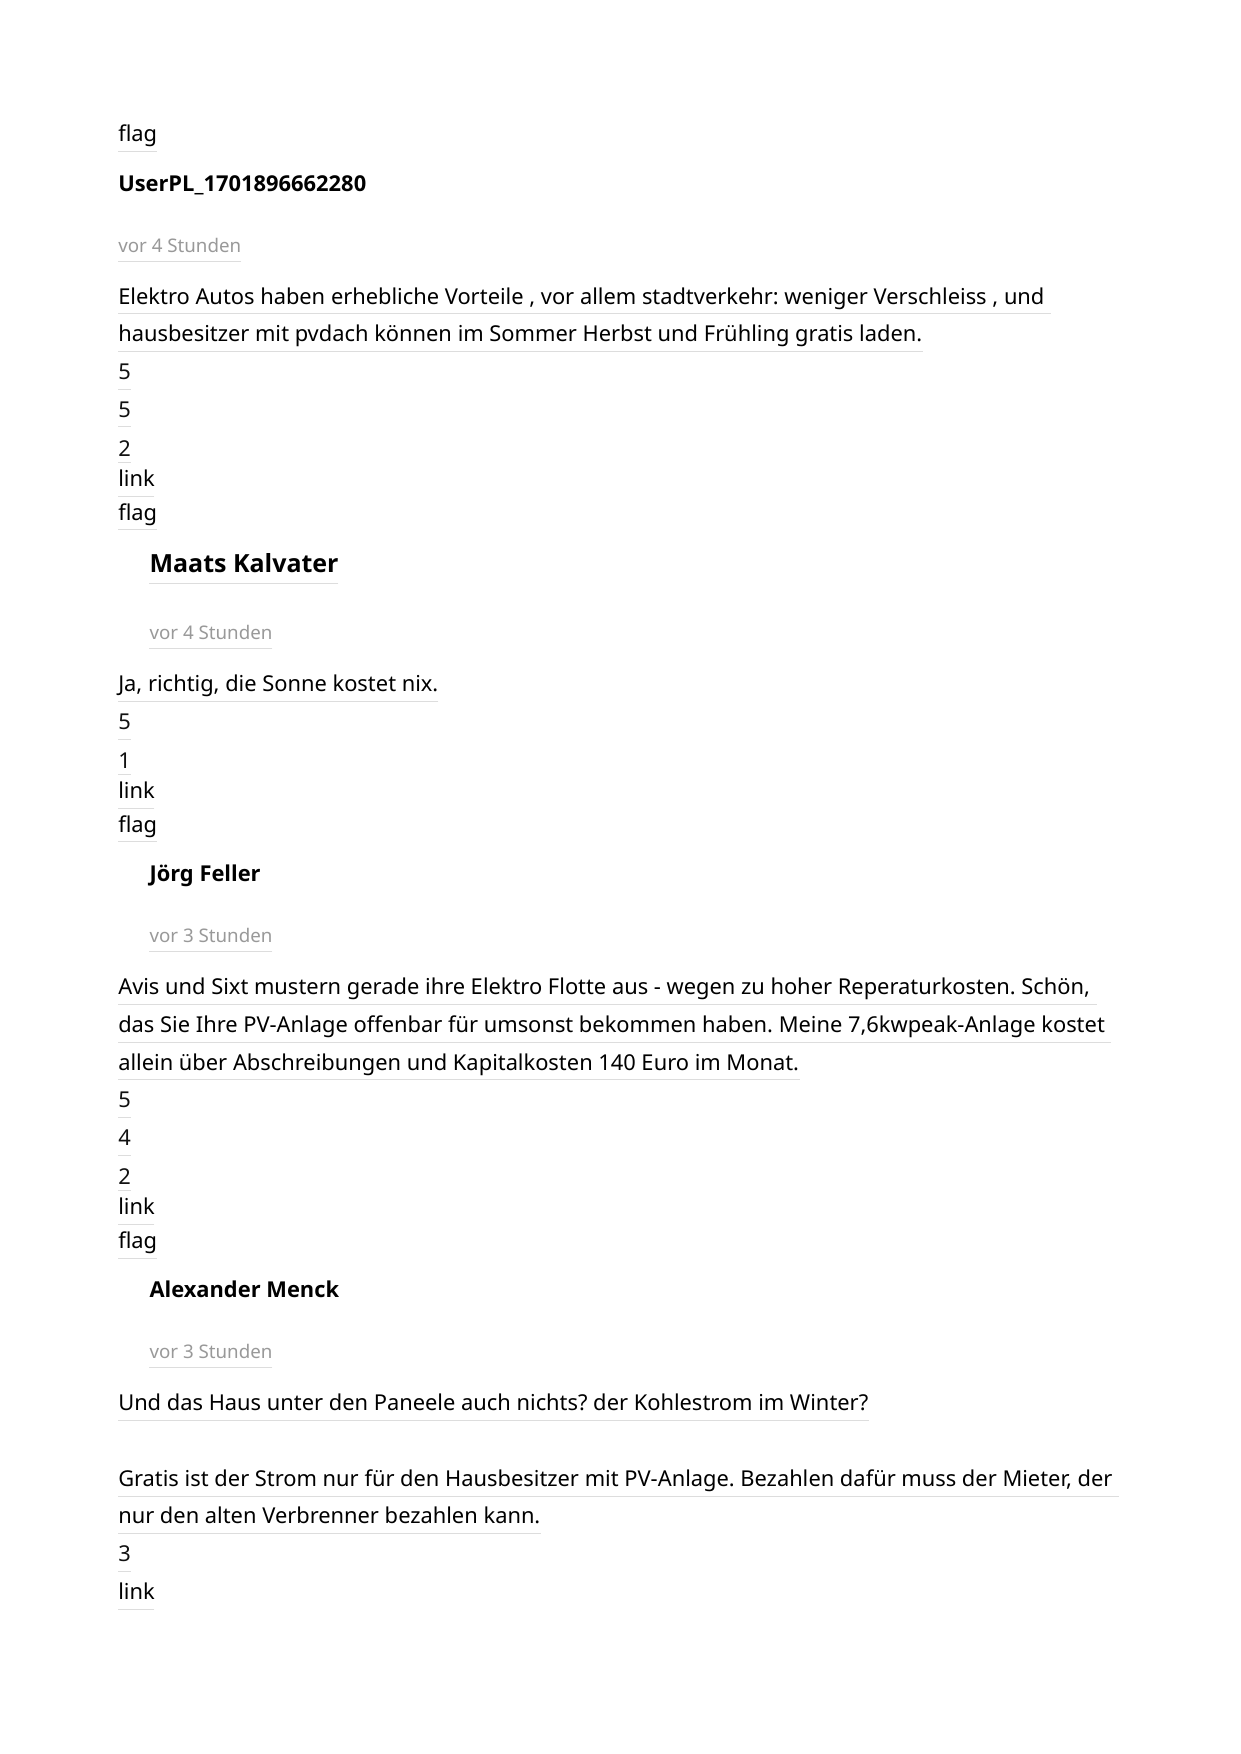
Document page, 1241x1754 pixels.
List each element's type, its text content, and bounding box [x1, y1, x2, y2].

text Alexander Menck [149, 1274, 1122, 1304]
text 1 [118, 744, 1122, 775]
text 2 [118, 1160, 1122, 1191]
text 5 [118, 394, 1122, 427]
text vor 3 Stunden [149, 1339, 1117, 1368]
text Elektro Autos haben erhebliche Vorteile , vor allem stadtverkehr: weniger Verschleiss , und hausbesitzer mit pvdach können im Sommer Herbst und Frühling gratis laden. [118, 281, 1122, 352]
text Jörg Feller [149, 858, 1122, 888]
text flag [118, 118, 1122, 152]
text 5 [118, 356, 1122, 390]
text Avis und Sixt mustern gerade ihre Elektro Flotte aus - wegen zu hoher Reperaturkosten. Schön, das Sie Ihre PV-Anlage offenbar für umsonst bekommen haben. Meine 7,6kwpeak-Anlage kostet allein über Abschreibungen und Kapitalkosten 140 Euro im Monat. [118, 971, 1122, 1080]
text 5 [118, 706, 1122, 740]
text flag [118, 497, 1122, 530]
text Ja, richtig, die Sonne kostet nix. [118, 668, 1122, 702]
text vor 4 Stunden [118, 232, 1117, 262]
text 4 [118, 1122, 1122, 1156]
text UserPL_1701896662280 [118, 167, 1122, 197]
text Und das Haus unter den Paneele auch nichts? der Kohlestrom im Winter? Gratis ist der Strom nur für den Hausbesitzer mit PV-Anlage. Bezahlen dafür muss der Mieter, der nur den alten Verbrenner bezahlen kann. [118, 1387, 1122, 1534]
text 5 [118, 1084, 1122, 1118]
text flag [118, 1225, 1122, 1259]
text Maats Kalvater [149, 546, 1122, 584]
text link [118, 775, 1122, 809]
text vor 4 Stunden [149, 620, 1117, 649]
text link [118, 463, 1122, 497]
text link [118, 1576, 1122, 1610]
text 3 [118, 1538, 1122, 1572]
text 2 [118, 431, 1122, 463]
text vor 3 Stunden [149, 923, 1117, 952]
text flag [118, 809, 1122, 842]
text link [118, 1191, 1122, 1225]
